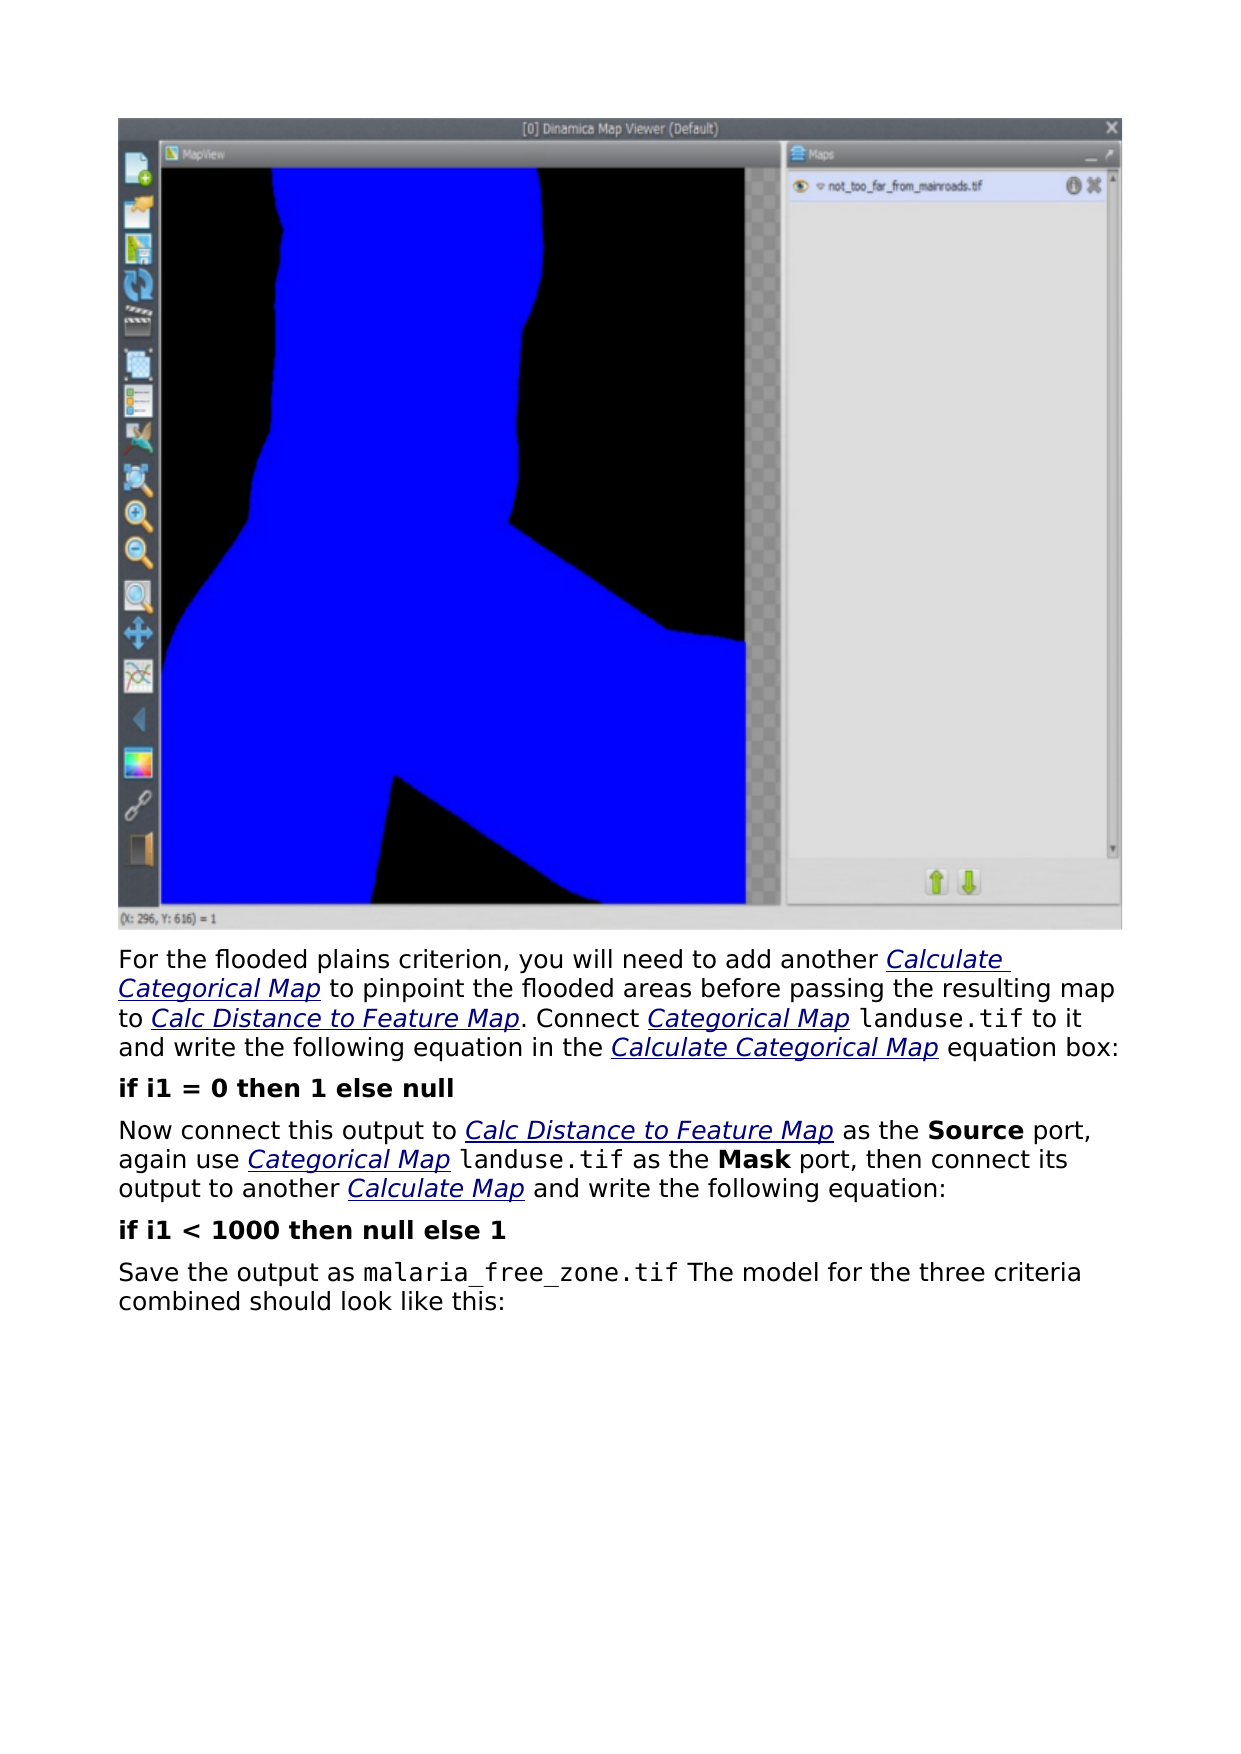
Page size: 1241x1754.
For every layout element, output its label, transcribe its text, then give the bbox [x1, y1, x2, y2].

text if i1 = 0 then 1 else null [118, 1075, 1122, 1104]
text Now connect this output to Calc Distance to Feature Map as the Source port, again use Categorical Map landuse.tif as the Mask port, then connect its output to another Calculate Map and write the following equation: [118, 1116, 1122, 1204]
picture [118, 118, 1123, 933]
text For the flooded plains criterion, you will need to add another Calculate Categorical Map to pinpoint the flooded areas before passing the resulting map to Calc Distance to Feature Map. Connect Categorical Map landuse.tif to it and write the following equation in the Calculate Categorical Map equation box: [118, 946, 1122, 1062]
text Save the output as malaria_free_zone.tif The model for the three criteria combined should look like this: [118, 1258, 1122, 1316]
text if i1 < 1000 then null else 1 [118, 1216, 1122, 1246]
